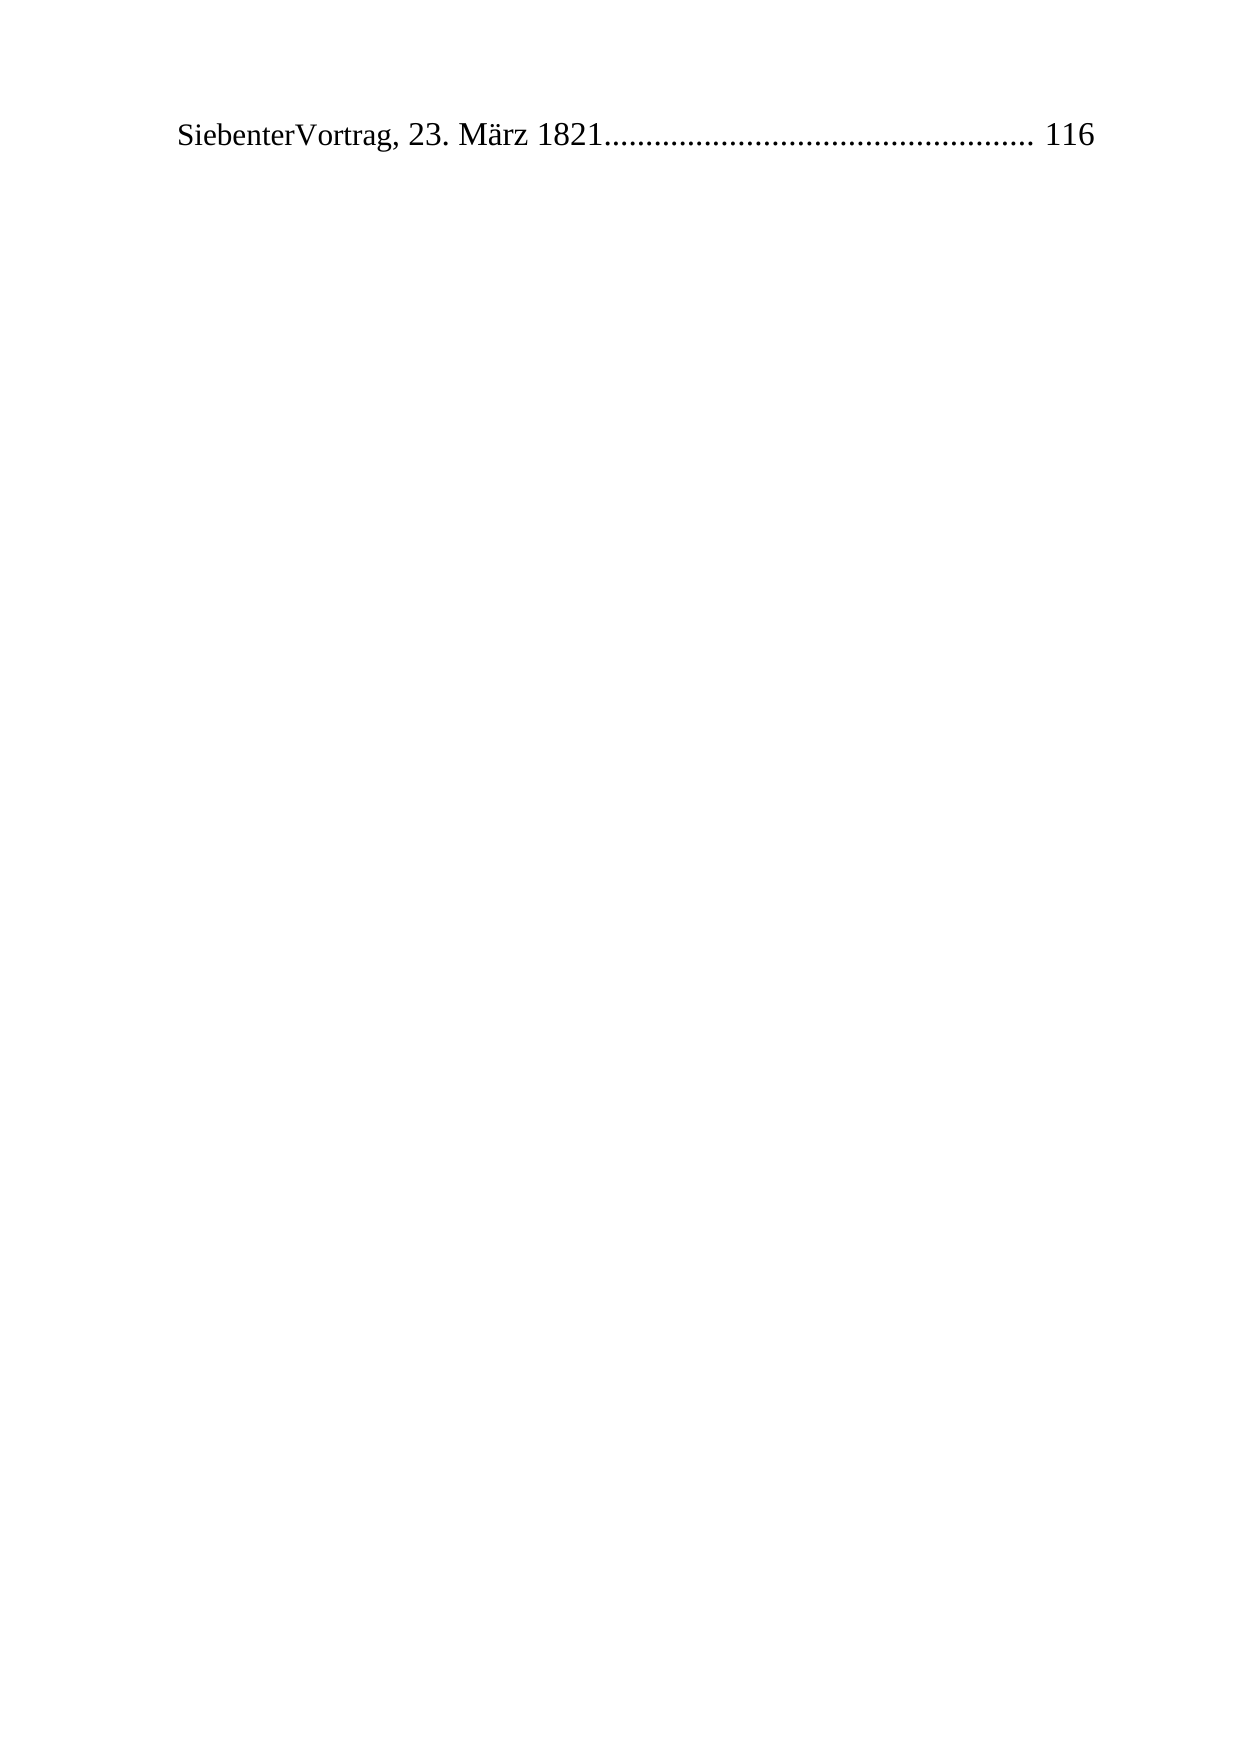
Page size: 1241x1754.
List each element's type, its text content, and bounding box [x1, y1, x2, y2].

text SiebenterVortrag, 23. März 1821 116 [177, 114, 1094, 153]
